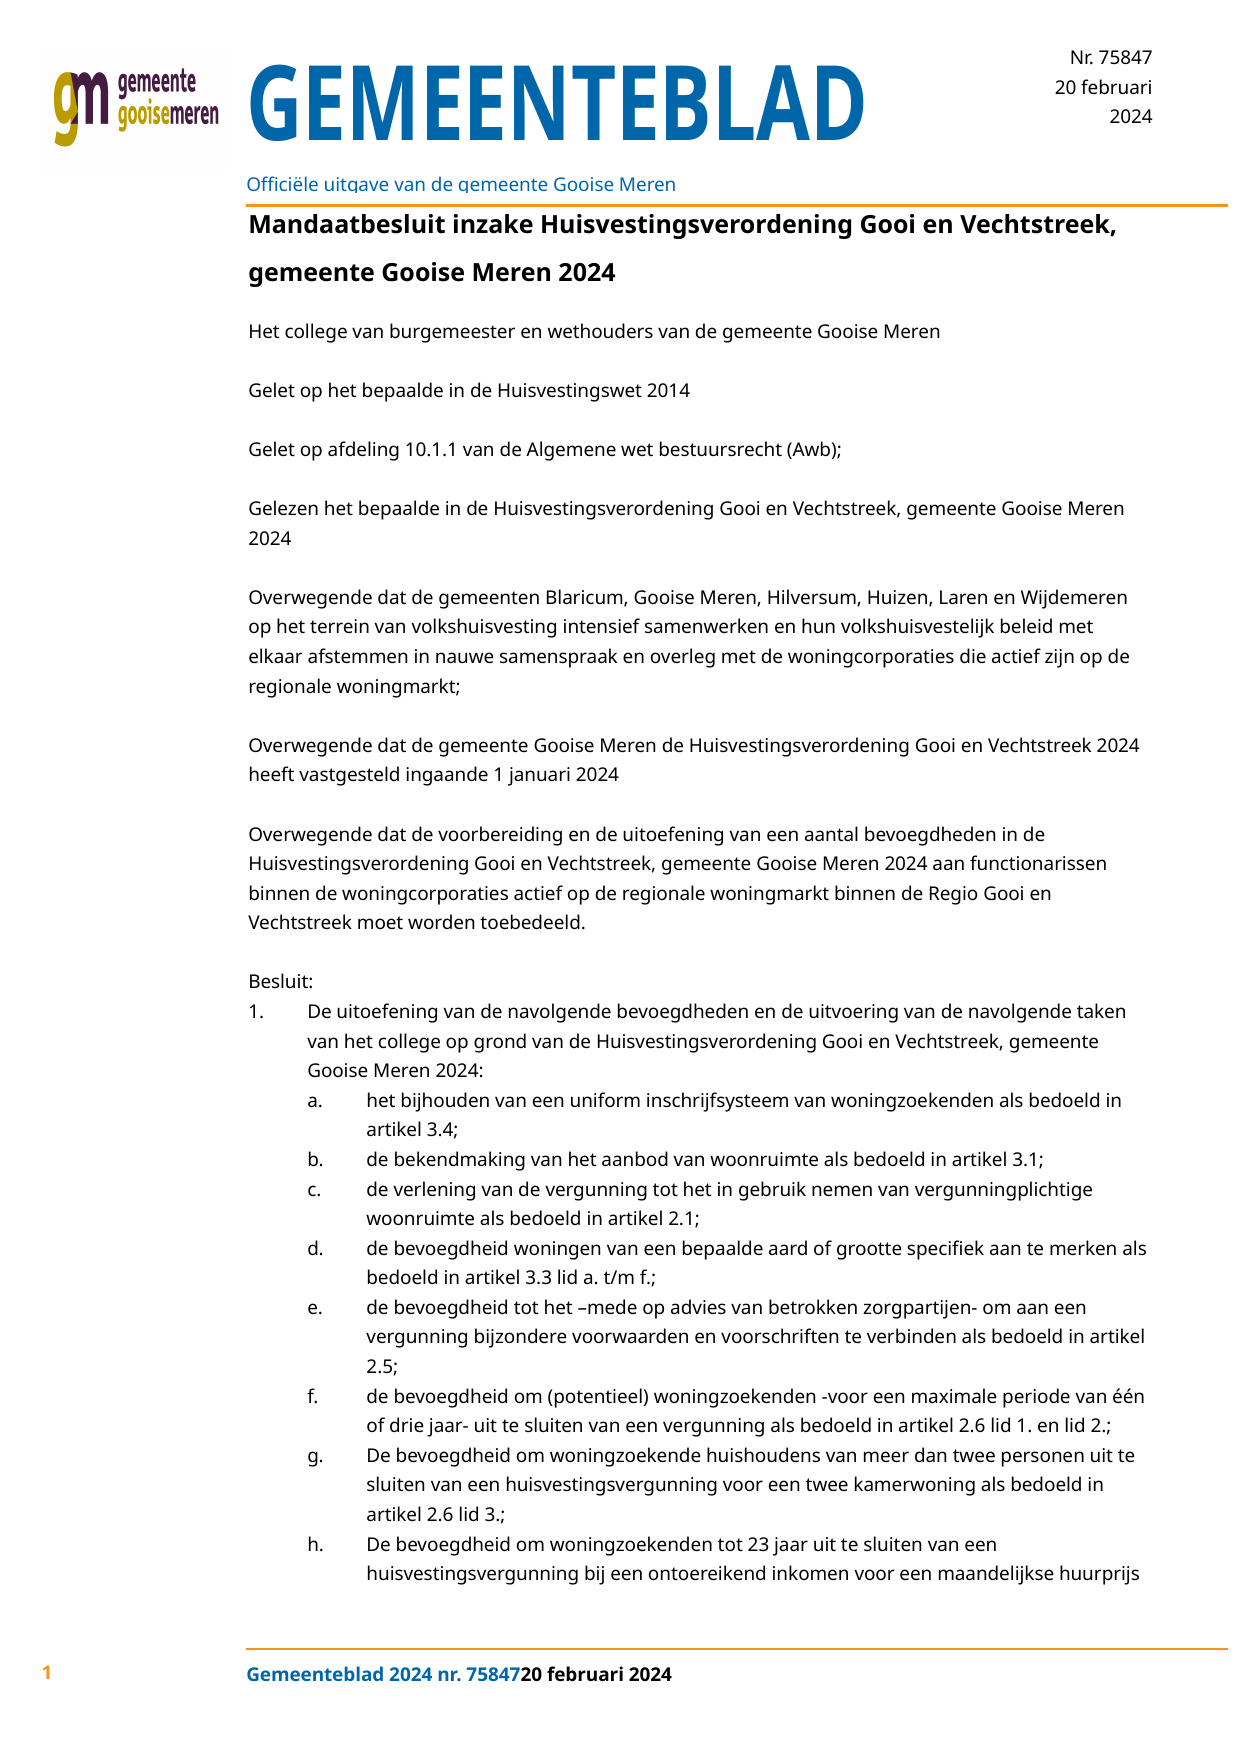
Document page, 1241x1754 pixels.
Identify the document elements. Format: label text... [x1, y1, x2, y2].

list de verlening van de vergunning tot het in gebruik nemen van vergunningplichtige woonruimte als bedoeld in artikel 2.1; [307, 1176, 1152, 1231]
text Overwegende dat de voorbereiding en de uitoefening van een aantal bevoegdheden in de Huisvestingsverordening Gooi en Vechtstreek, gemeente Gooise Meren 2024 aan functionarissen binnen de woningcorporaties actief op de regionale woningmarkt binnen de Regio Gooi en Vechtstreek moet worden toebedeeld. [248, 821, 1152, 935]
picture [41, 47, 231, 172]
text Het college van burgemeester en wethouders van de gemeente Gooise Meren [248, 318, 1152, 344]
text Besluit: [248, 969, 1152, 994]
list De uitoefening van de navolgende bevoegdheden en de uitvoering van de navolgende taken van het college op grond van de Huisvestingsverordening Gooi en Vechtstreek, gemeente Gooise Meren 2024: [248, 998, 1152, 1083]
text Mandaatbesluit inzake Huisvestingsverordening Gooi en Vechtstreek, gemeente Gooise Meren 2024 [248, 207, 1152, 288]
list De bevoegdheid om woningzoekenden tot 23 jaar uit te sluiten van een huisvestingsvergunning bij een ontoereikend inkomen voor een maandelijkse huurprijs [307, 1531, 1152, 1586]
list de bekendmaking van het aanbod van woonruimte als bedoeld in artikel 3.1; [307, 1146, 1152, 1172]
list de bevoegdheid woningen van een bepaalde aard of grootte specifiek aan te merken als bedoeld in artikel 3.3 lid a. t/m f.; [307, 1235, 1152, 1290]
text Gelet op afdeling 10.1.1 van de Algemene wet bestuursrecht (Awb); [248, 436, 1152, 462]
text Gelet op het bepaalde in de Huisvestingswet 2014 [248, 377, 1152, 403]
list de bevoegdheid tot het –mede op advies van betrokken zorgpartijen- om aan een vergunning bijzondere voorwaarden en voorschriften te verbinden als bedoeld in artikel 2.5; [307, 1294, 1152, 1379]
list het bijhouden van een uniform inschrijfsysteem van woningzoekenden als bedoeld in artikel 3.4; [307, 1087, 1152, 1142]
list de bevoegdheid om (potentieel) woningzoekenden -voor een maximale periode van één of drie jaar- uit te sluiten van een vergunning als bedoeld in artikel 2.6 lid 1. en lid 2.; [307, 1383, 1152, 1438]
text Gelezen het bepaalde in de Huisvestingsverordening Gooi en Vechtstreek, gemeente Gooise Meren 2024 [248, 495, 1152, 551]
list De bevoegdheid om woningzoekende huishoudens van meer dan twee personen uit te sluiten van een huisvestingsvergunning voor een twee kamerwoning als bedoeld in artikel 2.6 lid 3.; [307, 1442, 1152, 1527]
text Overwegende dat de gemeente Gooise Meren de Huisvestingsverordening Gooi en Vechtstreek 2024 heeft vastgesteld ingaande 1 januari 2024 [248, 732, 1152, 787]
text Overwegende dat de gemeenten Blaricum, Gooise Meren, Hilversum, Huizen, Laren en Wijdemeren op het terrein van volkshuisvesting intensief samenwerken en hun volkshuisvestelijk beleid met elkaar afstemmen in nauwe samenspraak en overleg met de woningcorporaties die actief zijn op de regionale woningmarkt; [248, 584, 1152, 699]
